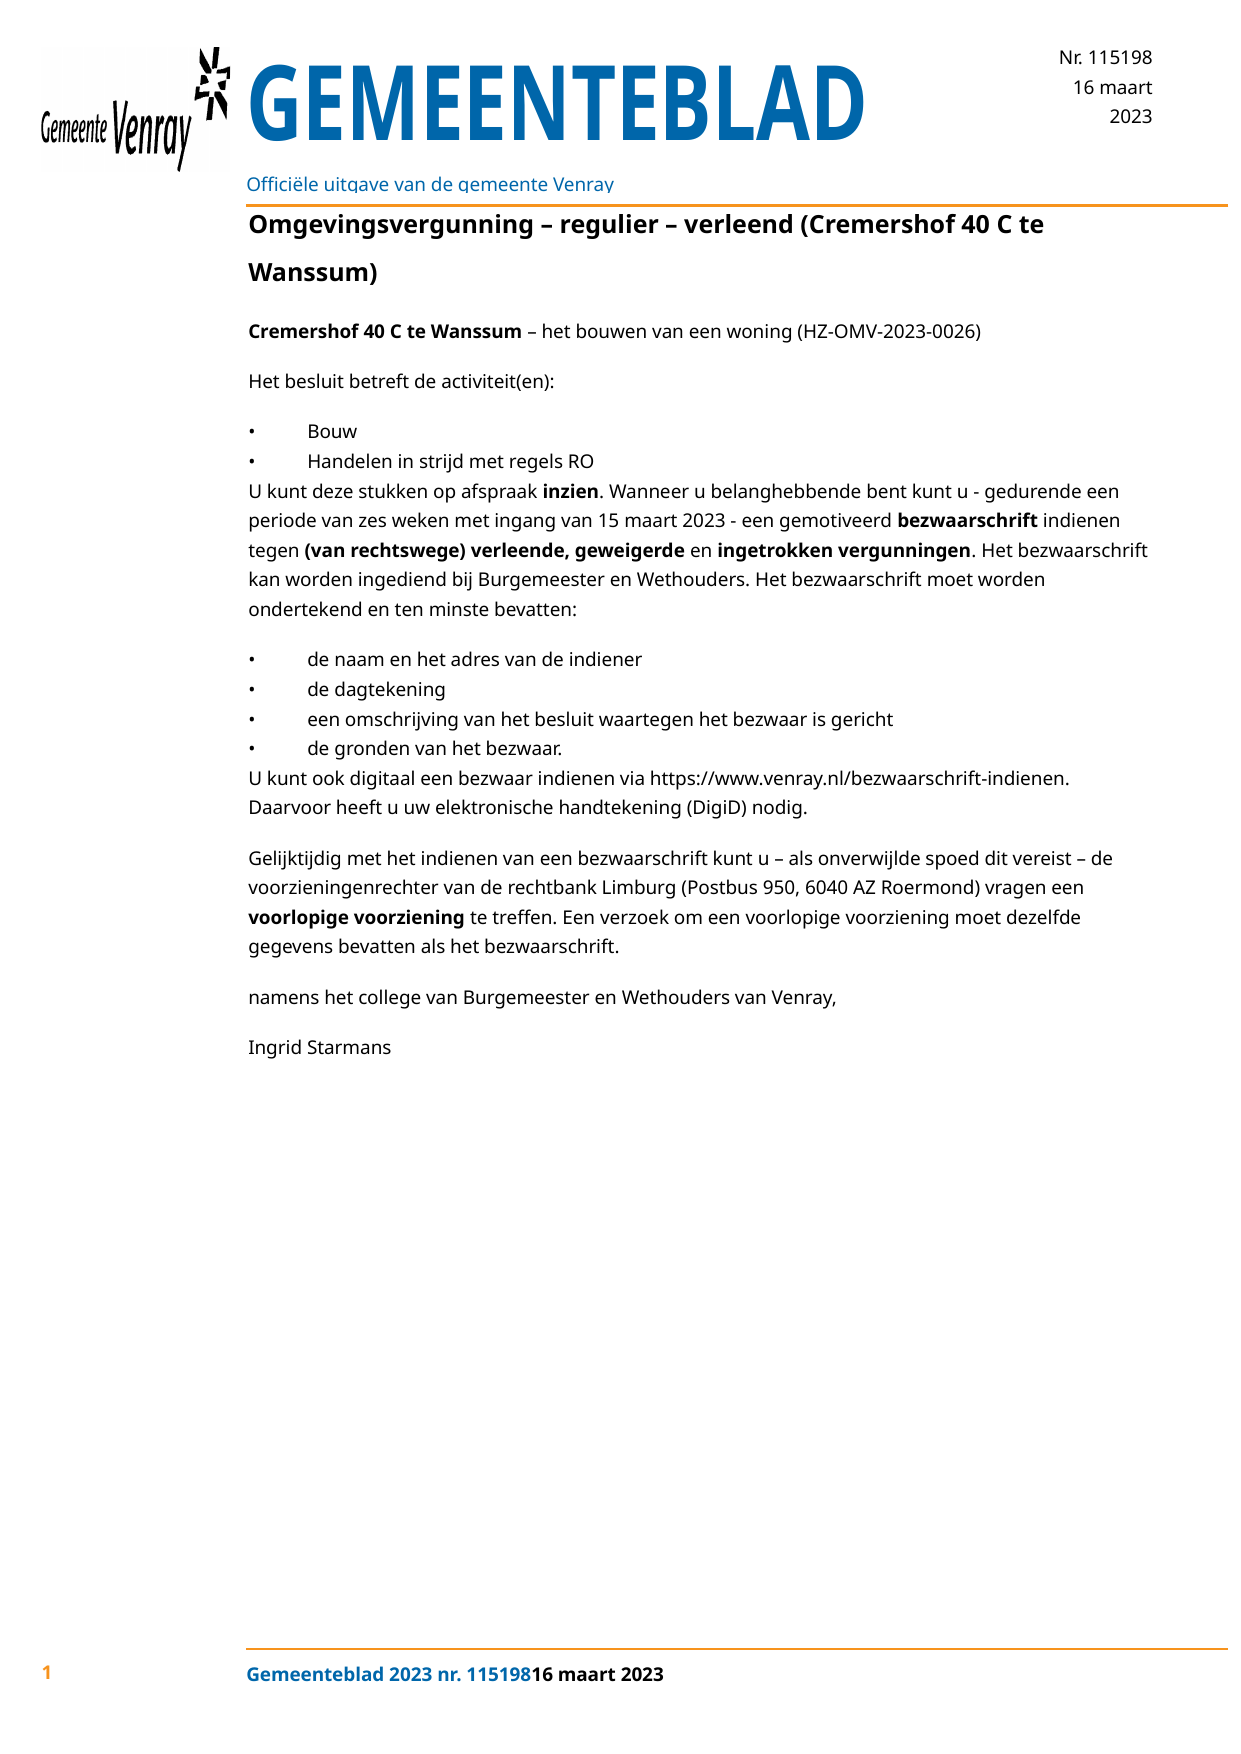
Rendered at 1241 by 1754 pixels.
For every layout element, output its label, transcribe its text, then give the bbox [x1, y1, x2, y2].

text Gelijktijdig met het indienen van een bezwaarschrift kunt u – als onverwijlde spoed dit vereist – de voorzieningenrechter van de rechtbank Limburg (Postbus 950, 6040 AZ Roermond) vragen een voorlopige voorziening te treffen. Een verzoek om een voorlopige voorziening moet dezelfde gegevens bevatten als het bezwaarschrift. [248, 845, 1152, 959]
text namens het college van Burgemeester en Wethouders van Venray, [248, 984, 1152, 1010]
text U kunt deze stukken op afspraak inzien. Wanneer u belanghebbende bent kunt u - gedurende een periode van zes weken met ingang van 15 maart 2023 - een gemotiveerd bezwaarschrift indienen tegen (van rechtswege) verleende, geweigerde en ingetrokken vergunningen. Het bezwaarschrift kan worden ingediend bij Burgemeester en Wethouders. Het bezwaarschrift moet worden ondertekend en ten minste bevatten: [248, 478, 1152, 622]
picture [41, 47, 231, 172]
text Omgevingsvergunning – regulier – verleend (Cremershof 40 C te Wanssum) [248, 207, 1152, 288]
list de dagtekening [248, 676, 1152, 702]
text U kunt ook digitaal een bezwaar indienen via https://www.venray.nl/bezwaarschrift-indienen. Daarvoor heeft u uw elektronische handtekening (DigiD) nodig. [248, 765, 1152, 820]
list de gronden van het bezwaar. [248, 735, 1152, 761]
text Ingrid Starmans [248, 1034, 1152, 1060]
list Bouw [248, 419, 1152, 444]
list de naam en het adres van de indiener [248, 647, 1152, 672]
text Het besluit betreft de activiteit(en): [248, 368, 1152, 394]
list een omschrijving van het besluit waartegen het bezwaar is gericht [248, 706, 1152, 732]
list Handelen in strijd met regels RO [248, 448, 1152, 474]
text Cremershof 40 C te Wanssum – het bouwen van een woning (HZ-OMV-2023-0026) [248, 318, 1152, 344]
